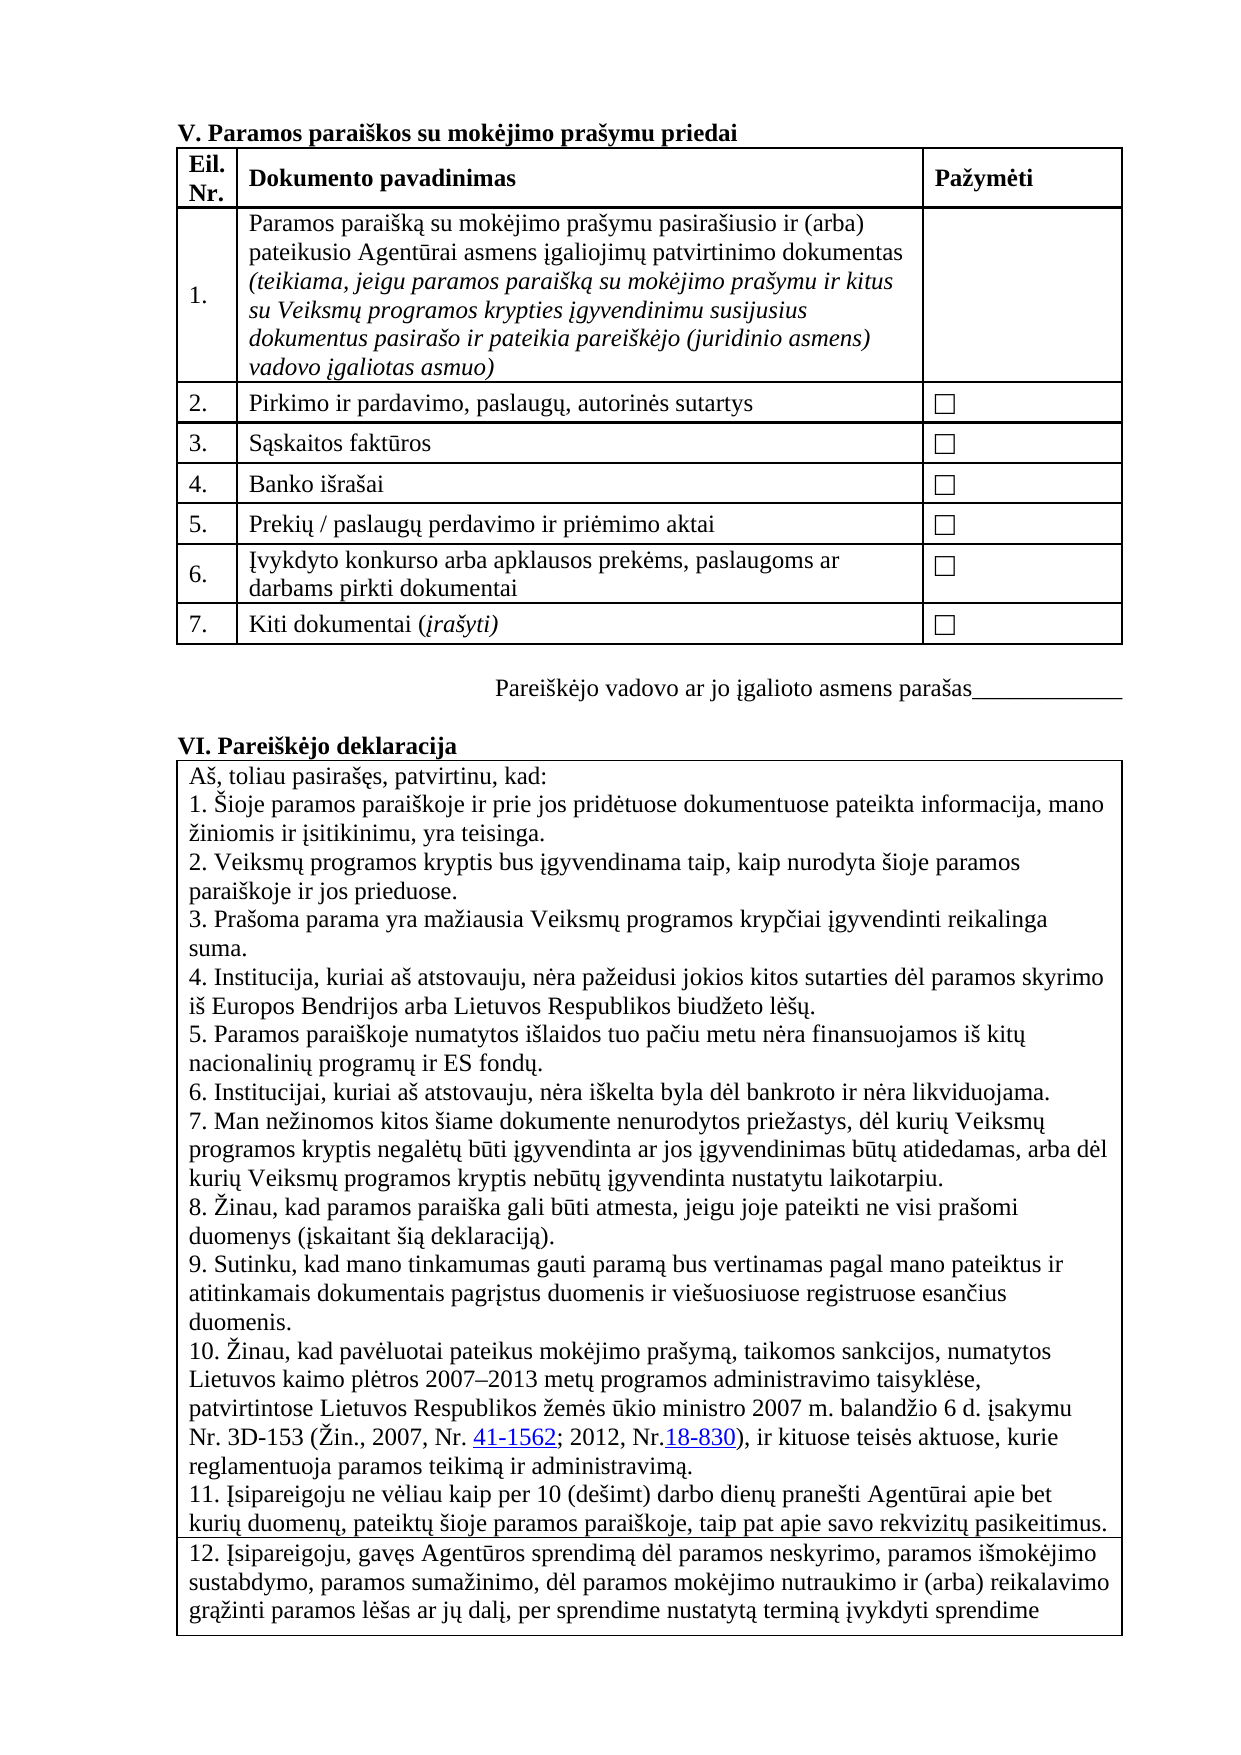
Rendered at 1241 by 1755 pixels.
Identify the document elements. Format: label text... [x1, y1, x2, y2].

table_cell Banko išrašai [238, 464, 922, 502]
table_cell [924, 209, 1121, 381]
table_cell 1. [178, 209, 236, 381]
table_header Aš, toliau pasirašęs, patvirtinu, kad: 1. Šioje paramos paraiškoje ir prie jos pridėtuose dokumentuose pateikta informacija, mano žiniomis ir įsitikinimu, yra teisinga. 2. Veiksmų programos kryptis bus įgyvendinama taip, kaip nurodyta šioje paramos paraiškoje ir jos prieduose. 3. Prašoma parama yra mažiausia Veiksmų programos krypčiai įgyvendinti reikalinga suma. 4. Institucija, kuriai aš atstovauju, nėra pažeidusi jokios kitos sutarties dėl paramos skyrimo iš Europos Bendrijos arba Lietuvos Respublikos biudžeto lėšų. 5. Paramos paraiškoje numatytos išlaidos tuo pačiu metu nėra finansuojamos iš kitų nacionalinių programų ir ES fondų. 6. Institucijai, kuriai aš atstovauju, nėra iškelta byla dėl bankroto ir nėra likviduojama. 7. Man nežinomos kitos šiame dokumente nenurodytos priežastys, dėl kurių Veiksmų programos kryptis negalėtų būti įgyvendinta ar jos įgyvendinimas būtų atidedamas, arba dėl kurių Veiksmų programos kryptis nebūtų įgyvendinta nustatytu laikotarpiu. 8. Žinau, kad paramos paraiška gali būti atmesta, jeigu joje pateikti ne visi prašomi duomenys (įskaitant šią deklaraciją). 9. Sutinku, kad mano tinkamumas gauti paramą bus vertinamas pagal mano pateiktus ir atitinkamais dokumentais pagrįstus duomenis ir viešuosiuose registruose esančius duomenis. 10. Žinau, kad pavėluotai pateikus mokėjimo prašymą, taikomos sankcijos, numatytos Lietuvos kaimo plėtros 2007–2013 metų programos administravimo taisyklėse, patvirtintose Lietuvos Respublikos žemės ūkio ministro 2007 m. balandžio 6 d. įsakymu Nr. 3D-153 (Žin., 2007, Nr. 41-1562; 2012, Nr.18-830), ir kituose teisės aktuose, kurie reglamentuoja paramos teikimą ir administravimą. 11. Įsipareigoju ne vėliau kaip per 10 (dešimt) darbo dienų pranešti Agentūrai apie bet kurių duomenų, pateiktų šioje paramos paraiškoje, taip pat apie savo rekvizitų pasikeitimus. [178, 761, 1121, 1537]
table_cell 6. [178, 545, 236, 602]
table_cell Pirkimo ir pardavimo, paslaugų, autorinės sutartys [238, 383, 922, 421]
table_cell □ [924, 383, 1121, 421]
table_cell Prekių / paslaugų perdavimo ir priėmimo aktai [238, 504, 922, 543]
table_header Dokumento pavadinimas [238, 149, 922, 206]
table_cell Įvykdyto konkurso arba apklausos prekėms, paslaugoms ar darbams pirkti dokumentai [238, 545, 922, 602]
table_cell Paramos paraišką su mokėjimo prašymu pasirašiusio ir (arba) pateikusio Agentūrai asmens įgaliojimų patvirtinimo dokumentas (teikiama, jeigu paramos paraišką su mokėjimo prašymu ir kitus su Veiksmų programos krypties įgyvendinimu susijusius dokumentus pasirašo ir pateikia pareiškėjo (juridinio asmens) vadovo įgaliotas asmuo) [238, 209, 922, 381]
text V. Paramos paraiškos su mokėjimo prašymu priedai [177, 118, 1122, 147]
table_cell Sąskaitos faktūros [238, 424, 922, 462]
table_cell 7. [178, 604, 236, 643]
table_cell Kiti dokumentai (įrašyti) [238, 604, 922, 643]
table_cell 4. [178, 464, 236, 502]
table_header Pažymėti [924, 149, 1121, 206]
table_cell 2. [178, 383, 236, 421]
text VI. Pareiškėjo deklaracija [177, 731, 1122, 760]
table_header Eil. Nr. [178, 149, 236, 206]
table_cell □ [924, 545, 1121, 602]
table_cell 3. [178, 424, 236, 462]
table_cell □ [924, 424, 1121, 462]
table_cell 12. Įsipareigoju, gavęs Agentūros sprendimą dėl paramos neskyrimo, paramos išmokėjimo sustabdymo, paramos sumažinimo, dėl paramos mokėjimo nutraukimo ir (arba) reikalavimo grąžinti paramos lėšas ar jų dalį, per sprendime nustatytą terminą įvykdyti sprendime [178, 1538, 1121, 1635]
table_cell □ [924, 464, 1121, 502]
table_cell □ [924, 504, 1121, 543]
table_cell 5. [178, 504, 236, 543]
text Pareiškėjo vadovo ar jo įgalioto asmens parašas____________ [177, 673, 1122, 702]
table_cell □ [924, 604, 1121, 643]
